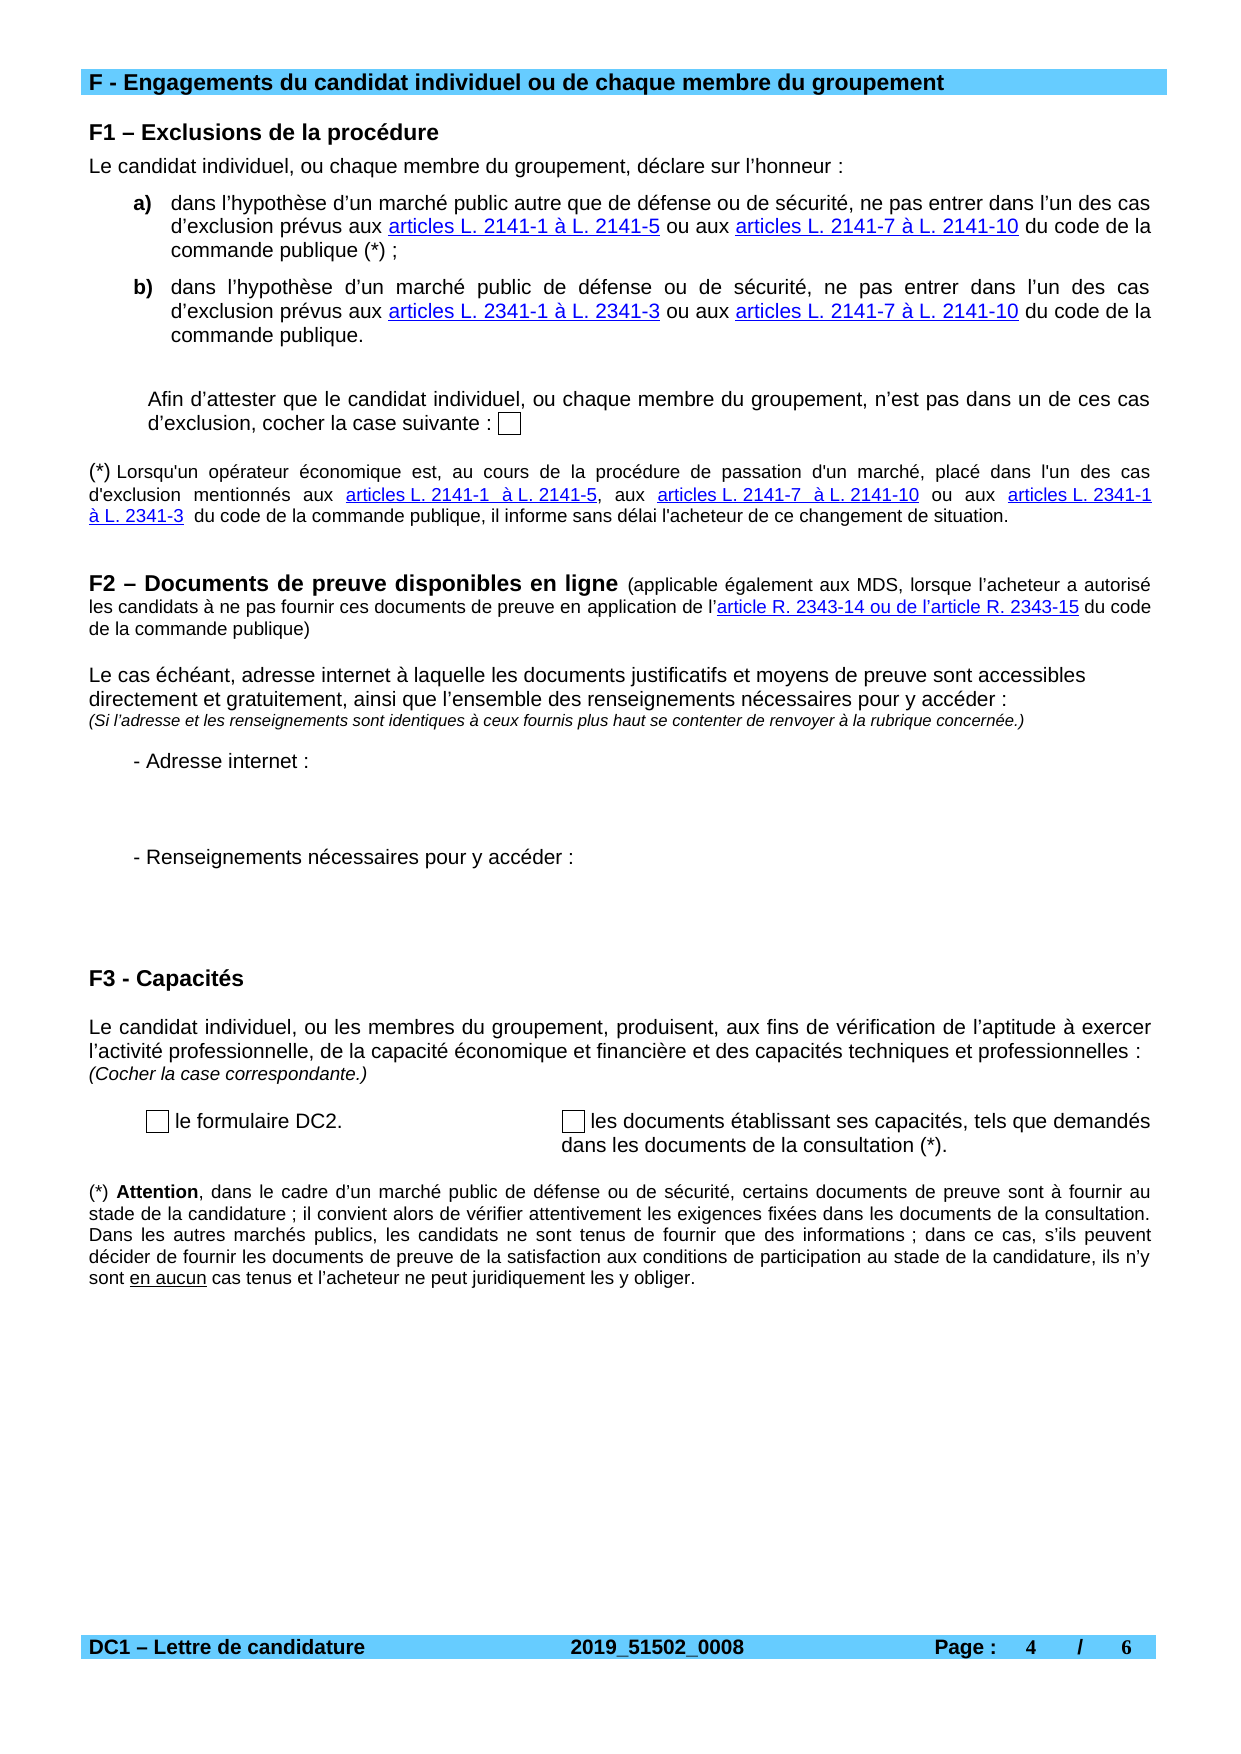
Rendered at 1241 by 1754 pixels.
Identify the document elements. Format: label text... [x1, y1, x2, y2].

text F3 - Capacités [89, 965, 1152, 991]
text (Cocher la case correspondante.) [89, 1063, 1152, 1085]
text - Adresse internet : [133, 749, 1152, 773]
text F2 – Documents de preuve disponibles en ligne (applicable également aux MDS, lorsque l’acheteur a autorisé les candidats à ne pas fournir ces documents de preuve en application de l’article R. 2343-14 ou de l’article R. 2343-15 du code de la commande publique) [89, 569, 1152, 639]
list dans l’hypothèse d’un marché public de défense ou de sécurité, ne pas entrer dans l’un des cas d’exclusion prévus aux articles L. 2341-1 à L. 2341-3 ou aux articles L. 2141-7 à L. 2141-10 du code de la commande publique. [133, 275, 1152, 347]
text (*) Attention, dans le cadre d’un marché public de défense ou de sécurité, certains documents de preuve sont à fournir au stade de la candidature ; il convient alors de vérifier attentivement les exigences fixées dans les documents de la consultation. Dans les autres marchés publics, les candidats ne sont tenus de fournir que des informations ; dans ce cas, s’ils peuvent décider de fournir les documents de preuve de la satisfaction aux conditions de participation au stade de la candidature, ils n’y sont en aucun cas tenus et l’acheteur ne peut juridiquement les y obliger. [89, 1181, 1152, 1288]
text (Si l’adresse et les renseignements sont identiques à ceux fournis plus haut se contenter de renvoyer à la rubrique concernée.) [89, 711, 1152, 730]
text Le cas échéant, adresse internet à laquelle les documents justificatifs et moyens de preuve sont accessibles directement et gratuitement, ainsi que l’ensemble des renseignements nécessaires pour y accéder : [89, 663, 1152, 711]
text le formulaire DC2. les documents établissant ses capacités, tels que demandés dans les documents de la consultation (*). [146, 1109, 1152, 1157]
text - Renseignements nécessaires pour y accéder : [133, 845, 1152, 869]
text Afin d’attester que le candidat individuel, ou chaque membre du groupement, n’est pas dans un de ces cas d’exclusion, cocher la case suivante : [148, 387, 1152, 435]
text Le candidat individuel, ou chaque membre du groupement, déclare sur l’honneur : [89, 154, 1152, 178]
list dans l’hypothèse d’un marché public autre que de défense ou de sécurité, ne pas entrer dans l’un des cas d’exclusion prévus aux articles L. 2141-1 à L. 2141-5 ou aux articles L. 2141-7 à L. 2141-10 du code de la commande publique (*) ; [133, 190, 1152, 262]
text F1 – Exclusions de la procédure [89, 119, 1152, 146]
text (*) Lorsqu'un opérateur économique est, au cours de la procédure de passation d'un marché, placé dans l'un des cas d'exclusion mentionnés aux articles L. 2141-1 à L. 2141-5, aux articles L. 2141-7 à L. 2141-10 ou aux articles L. 2341-1 à L. 2341-3 du code de la commande publique, il informe sans délai l'acheteur de ce changement de situation. [89, 459, 1152, 526]
text Le candidat individuel, ou les membres du groupement, produisent, aux fins de vérification de l’aptitude à exercer l’activité professionnelle, de la capacité économique et financière et des capacités techniques et professionnelles : [89, 1015, 1152, 1063]
table_header F - Engagements du candidat individuel ou de chaque membre du groupement [81, 69, 1167, 95]
